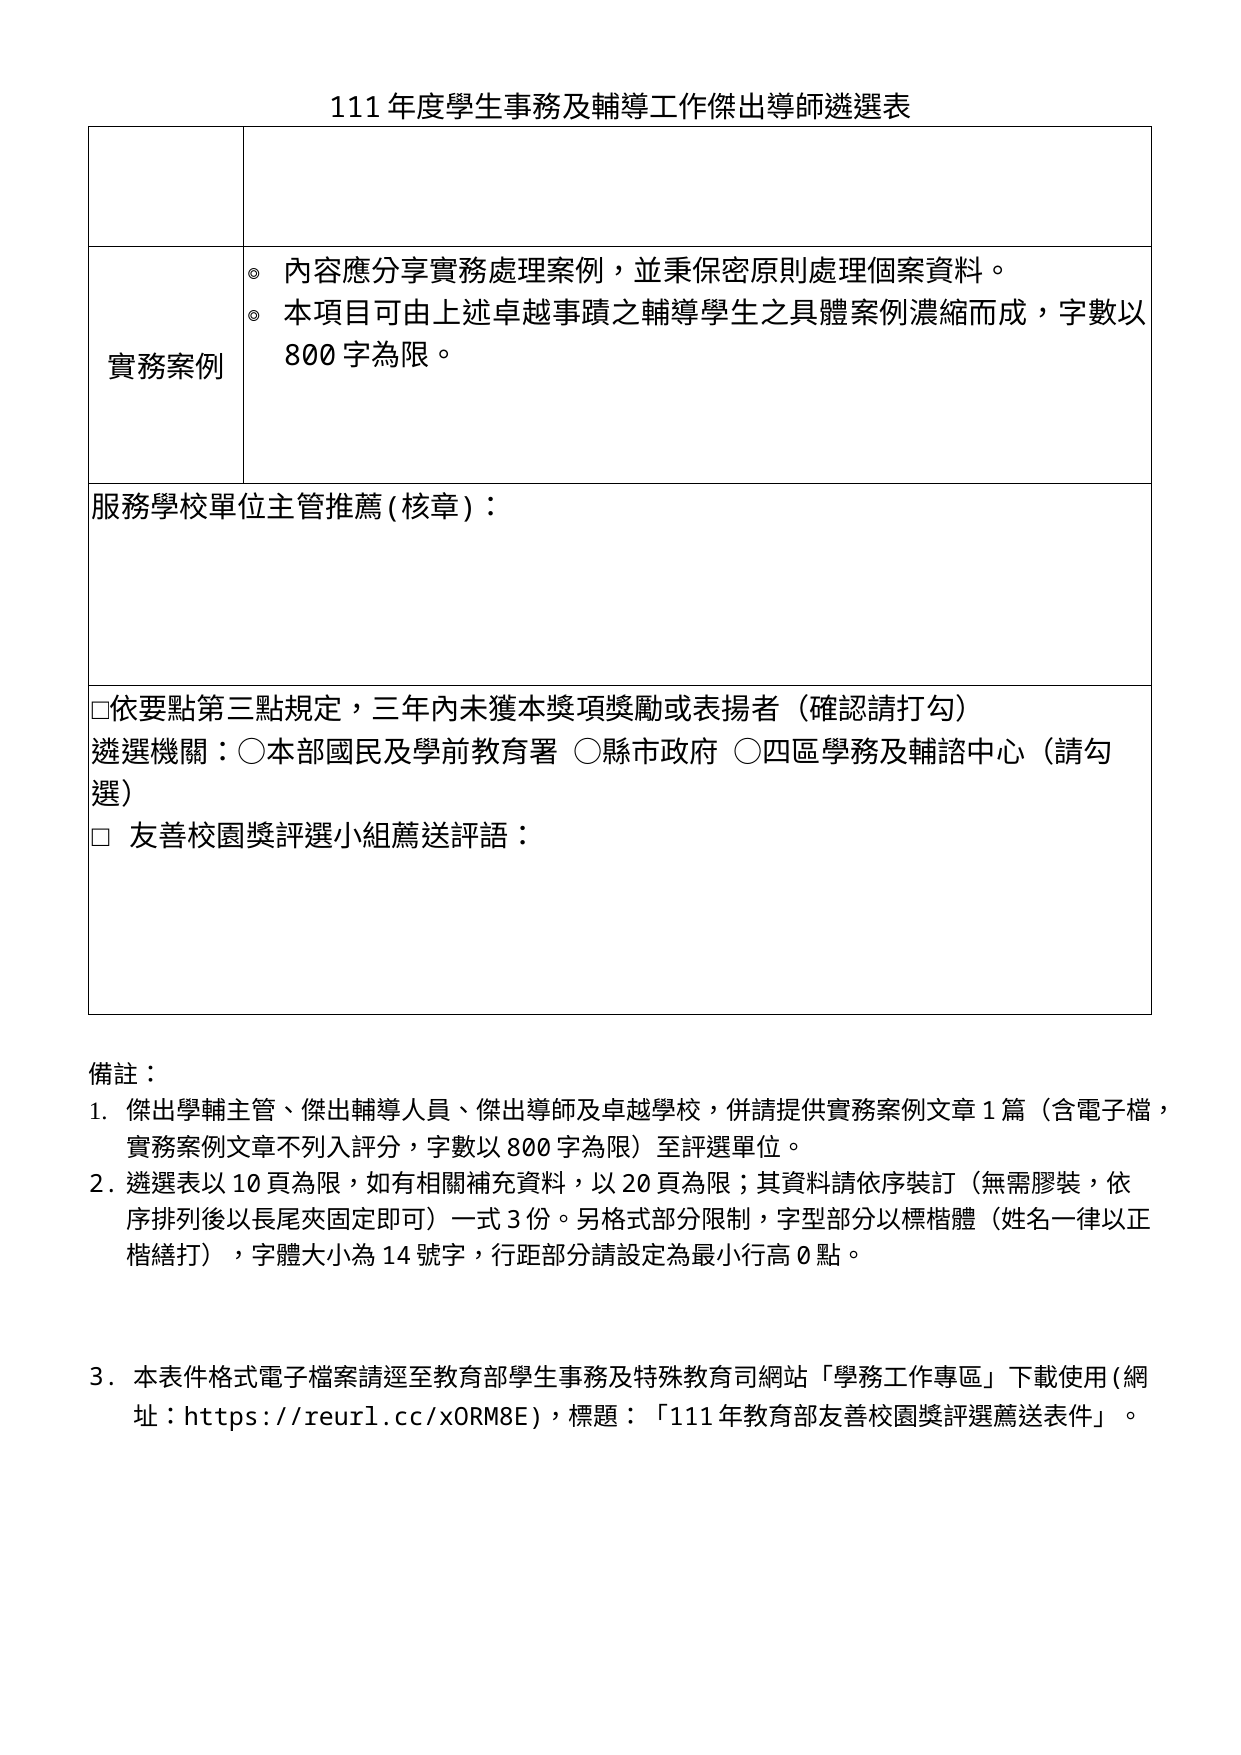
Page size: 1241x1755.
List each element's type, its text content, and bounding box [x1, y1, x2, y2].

text 址：https://reurl.cc/xORM8E)，標題：「111年教育部友善校園獎評選薦送表件」。 [89, 1396, 1152, 1432]
table_cell 內容應分享實務處理案例，並秉保密原則處理個案資料。 本項目可由上述卓越事蹟之輔導學生之具體案例濃縮而成，字數以800字為限。 [244, 247, 1151, 482]
list 遴選表以10頁為限，如有相關補充資料，以20頁為限；其資料請依序裝訂（無需膠裝，依序排列後以長尾夾固定即可）一式3份。另格式部分限制，字型部分以標楷體（姓名一律以正楷繕打），字體大小為14號字，行距部分請設定為最小行高0點。 [89, 1163, 1152, 1272]
table_cell 實務案例 [89, 247, 243, 482]
list 傑出學輔主管、傑出輔導人員、傑出導師及卓越學校，併請提供實務案例文章1篇（含電子檔，實務案例文章不列入評分，字數以800字為限）至評選單位。 [89, 1091, 1152, 1163]
text 備註： [89, 1054, 1152, 1091]
table_cell [244, 127, 1151, 246]
table_header 111年度學生事務及輔導工作傑出導師遴選表 [89, 84, 1152, 126]
text 3. 本表件格式電子檔案請逕至教育部學生事務及特殊教育司網站「學務工作專區」下載使用(網 [89, 1334, 1152, 1396]
table_cell 服務學校單位主管推薦(核章)： [89, 484, 1151, 685]
table_cell [89, 127, 243, 246]
table_cell □依要點第三點規定，三年內未獲本獎項獎勵或表揚者（確認請打勾） 遴選機關：○本部國民及學前教育署 ○縣市政府 ○四區學務及輔諮中心（請勾選） 友善校園獎評選小組薦送評語： [89, 686, 1151, 1014]
